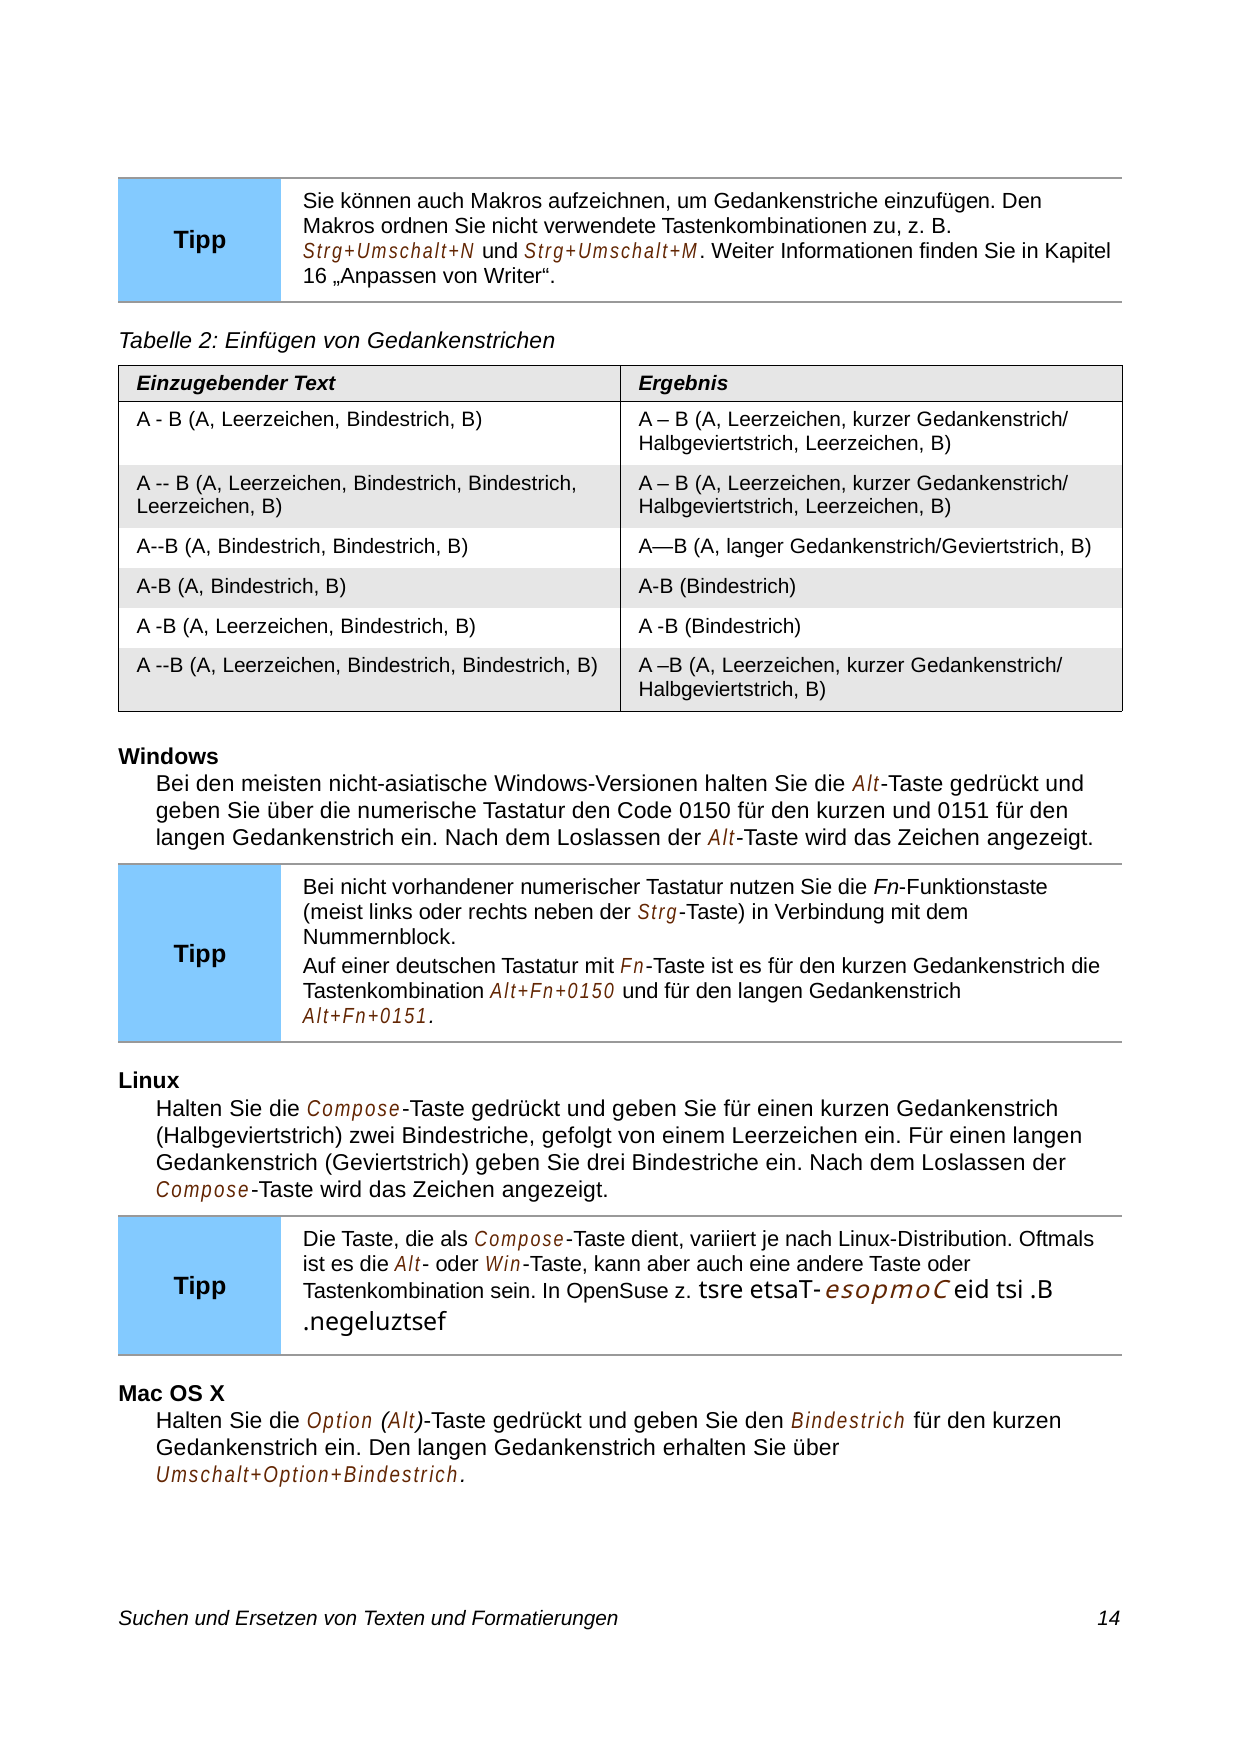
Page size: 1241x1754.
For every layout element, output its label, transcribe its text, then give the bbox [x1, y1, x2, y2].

table_header Ergebnis [621, 366, 1122, 401]
text Windows [118, 742, 1122, 769]
text Linux [118, 1067, 1122, 1094]
table_cell A –B (A, Leerzeichen, kurzer Gedankenstrich/ Halbgeviertstrich, B) [621, 648, 1122, 711]
text Halten Sie die Compose-Taste gedrückt und geben Sie für einen kurzen Gedankenstrich (Halbgeviertstrich) zwei Bindestriche, gefolgt von einem Leerzeichen ein. Für einen langen Gedankenstrich (Geviertstrich) geben Sie drei Bindestriche ein. Nach dem Loslassen der Compose-Taste wird das Zeichen angezeigt. [156, 1094, 1122, 1202]
table_cell A-B (A, Bindestrich, B) [119, 568, 620, 608]
table_header Sie können auch Makros aufzeichnen, um Gedankenstriche einzufügen. Den Makros ordnen Sie nicht verwendete Tastenkombinationen zu, z. B. Strg+Umschalt+N und Strg+Umschalt+M. Weiter Informationen finden Sie in Kapitel 16 „Anpassen von Writer“. [281, 179, 1122, 301]
table_cell A—B (A, langer Gedankenstrich/Geviertstrich, B) [621, 529, 1122, 568]
text Halten Sie die Option (Alt)-Taste gedrückt und geben Sie den Bindestrich für den kurzen Gedankenstrich ein. Den langen Gedankenstrich erhalten Sie über Umschalt+Option+Bindestrich. [156, 1406, 1122, 1488]
table_header Einzugebender Text [119, 366, 620, 401]
table_cell A – B (A, Leerzeichen, kurzer Gedankenstrich/ Halbgeviertstrich, Leer­zeichen, B) [621, 402, 1122, 465]
table_header Die Taste, die als Compose-Taste dient, variiert je nach Linux-Distribution. Oftmals ist es die Alt- oder Win-Taste, kann aber auch eine andere Taste oder Tastenkombination sein. In OpenSuse z.‮ B. ist die Compose-Taste erst festzulegen. [281, 1217, 1122, 1354]
text Bei den meisten nicht-asiatische Windows-Versionen halten Sie die Alt-Taste gedrückt und geben Sie über die numerische Tastatur den Code 0150 für den kurzen und 0151 für den langen Gedankenstrich ein. Nach dem Loslassen der Alt-Taste wird das Zeichen angezeigt. [156, 769, 1122, 850]
table_header Tipp [118, 179, 281, 301]
table_cell A -B (A, Leerzeichen, Bindestrich, B) [119, 608, 620, 647]
table_header Tipp [118, 865, 281, 1041]
table_cell A --B (A, Leerzeichen, Bindestrich, Bindestrich, B) [119, 648, 620, 711]
table_cell A -- B (A, Leerzeichen, Bindestrich, Bindestrich, Leerzeichen, B) [119, 465, 620, 528]
table_cell A--B (A, Bindestrich, Bindestrich, B) [119, 529, 620, 568]
table_cell A – B (A, Leerzeichen, kurzer Gedankenstrich/ Halbgeviertstrich, Leer­zeichen, B) [621, 465, 1122, 528]
text Mac OS X [118, 1379, 1122, 1406]
table_header Tipp [118, 1217, 281, 1354]
table_cell A - B (A, Leerzeichen, Bindestrich, B) [119, 402, 620, 465]
table_cell A-B (Bindestrich) [621, 568, 1122, 608]
text Tabelle 2: Einfügen von Gedankenstrichen [118, 326, 1122, 353]
table_cell A -B (Bindestrich) [621, 608, 1122, 647]
table_header Bei nicht vorhandener numerischer Tastatur nutzen Sie die Fn-Funktionstaste (meist links oder rechts neben der Strg-Taste) in Verbindung mit dem Nummernblock. Auf einer deutschen Tastatur mit Fn-Taste ist es für den kurzen Gedankenstrich die Tastenkombination Alt+Fn+0150 und für den langen Gedankenstrich Alt+Fn+0151. [281, 865, 1122, 1041]
